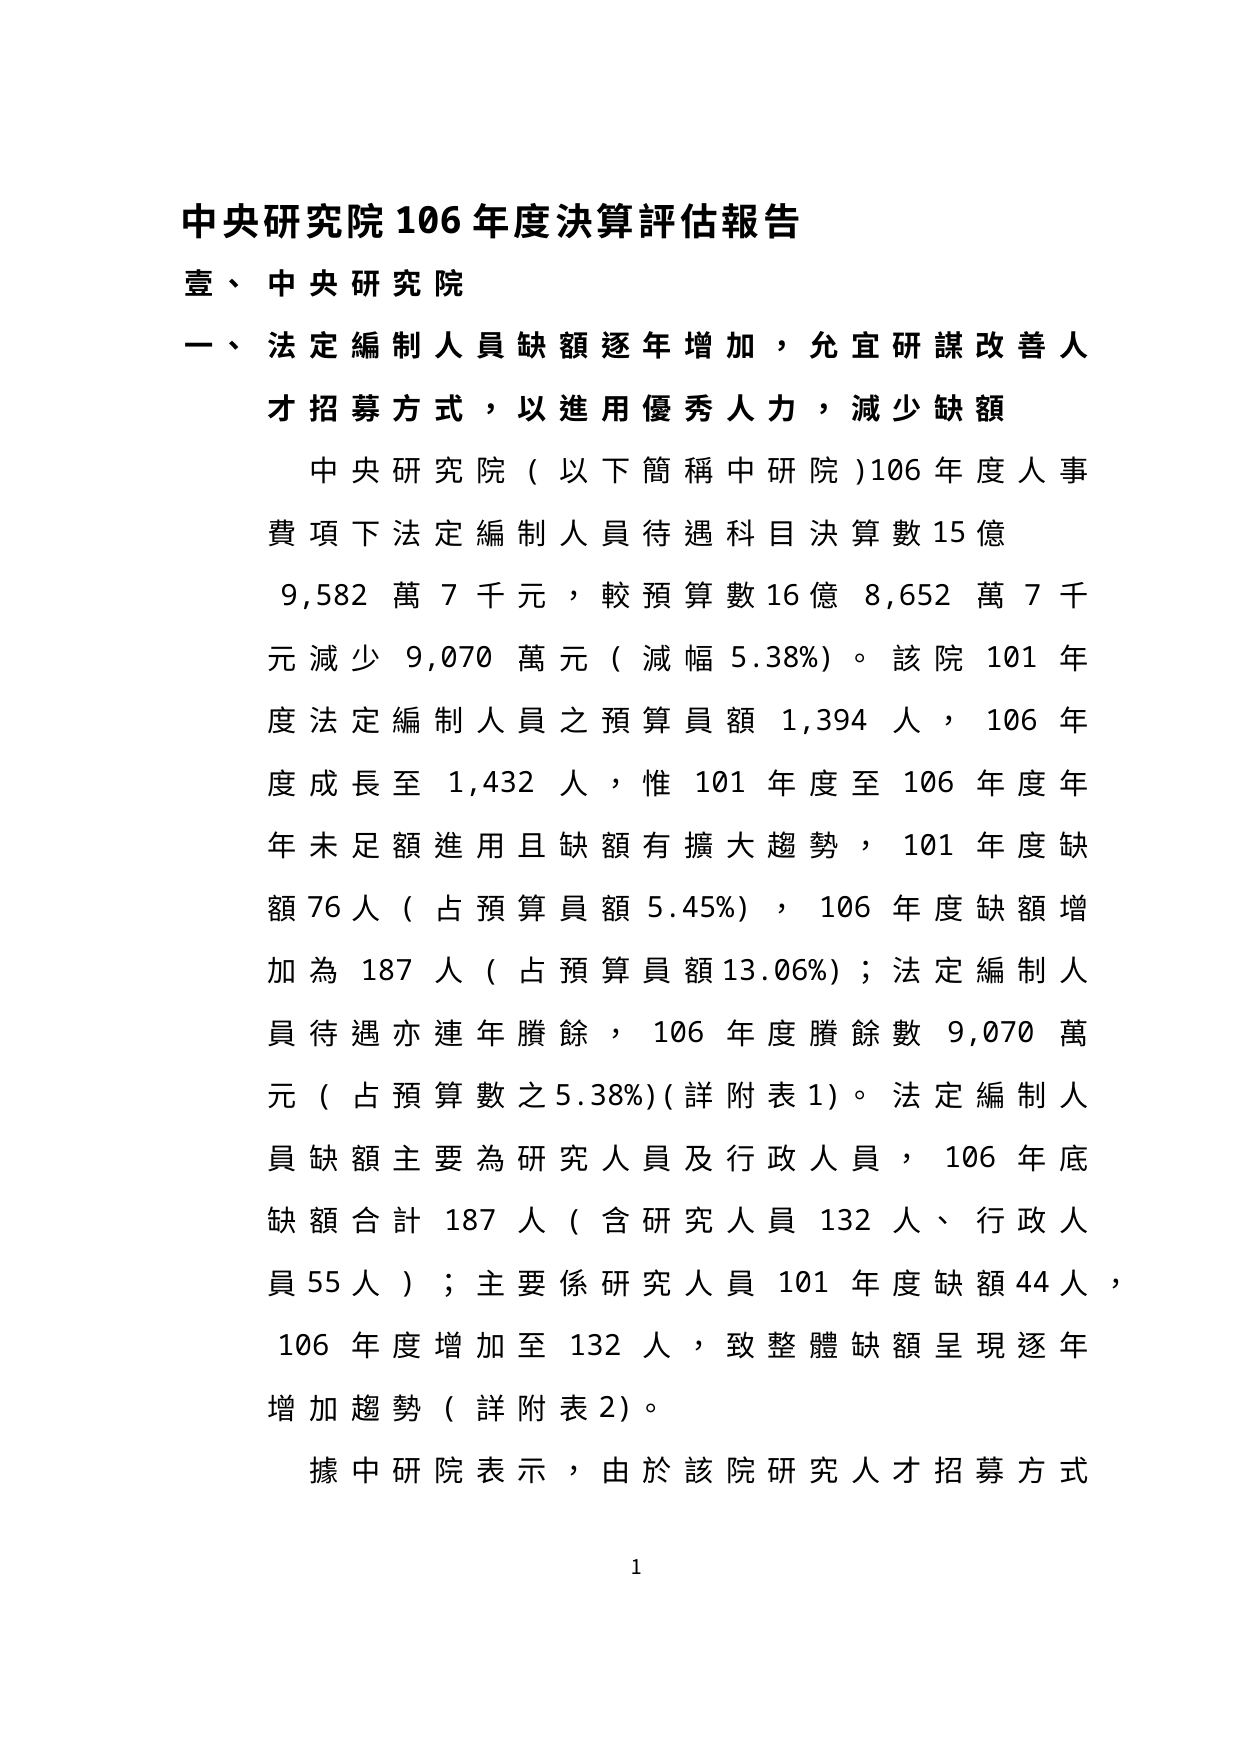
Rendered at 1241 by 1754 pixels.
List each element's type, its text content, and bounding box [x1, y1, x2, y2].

text 一、法定編制人員缺額逐年增加，允宜研謀改善人才招募方式，以進用優秀人力，減少缺額 [178, 302, 1095, 427]
text 據中研院表示，由於該院研究人才招募方式特殊，各單位從啟動徵求人才作業至新進人員到職，平均至少需1年時間，進用時程較長。又該院近年新進人數無法即時填補退休、離職缺額，薪資待遇低於歐美及鄰近亞洲國家，且我國對於研究人員之進用、退休年齡與退休金之限制，致難以吸引頂尖優秀人才，故影響該院進用研究人才。另行政技術人員未足額進用，主要係近年新進人員無法即時補足離退缺額，致缺額逐年擴大。 [237, 1427, 1095, 1490]
text 中央研究院106年度決算評估報告 [178, 177, 1095, 240]
text 中央研究院(以下簡稱中研院)106年度人事費項下法定編制人員待遇科目決算數15億9,582萬7千元，較預算數16億8,652萬7千元減少9,070萬元(減幅5.38%)。該院101年度法定編制人員之預算員額1,394人，106年度成長至1,432人，惟101年度至106年度年年未足額進用且缺額有擴大趨勢，101年度缺額76人(占預算員額5.45%)，106年度缺額增加為187人(占預算員額13.06%)；法定編制人員待遇亦連年賸餘，106年度賸餘數9,070萬元(占預算數之5.38%)(詳附表1)。法定編制人員缺額主要為研究人員及行政人員，106年底缺額合計187人(含研究人員132人、行政人員55人)；主要係研究人員101年度缺額44人，106年度增加至132人，致整體缺額呈現逐年增加趨勢(詳附表2)。 [237, 427, 1095, 1427]
text 壹、中央研究院 [178, 240, 1095, 302]
